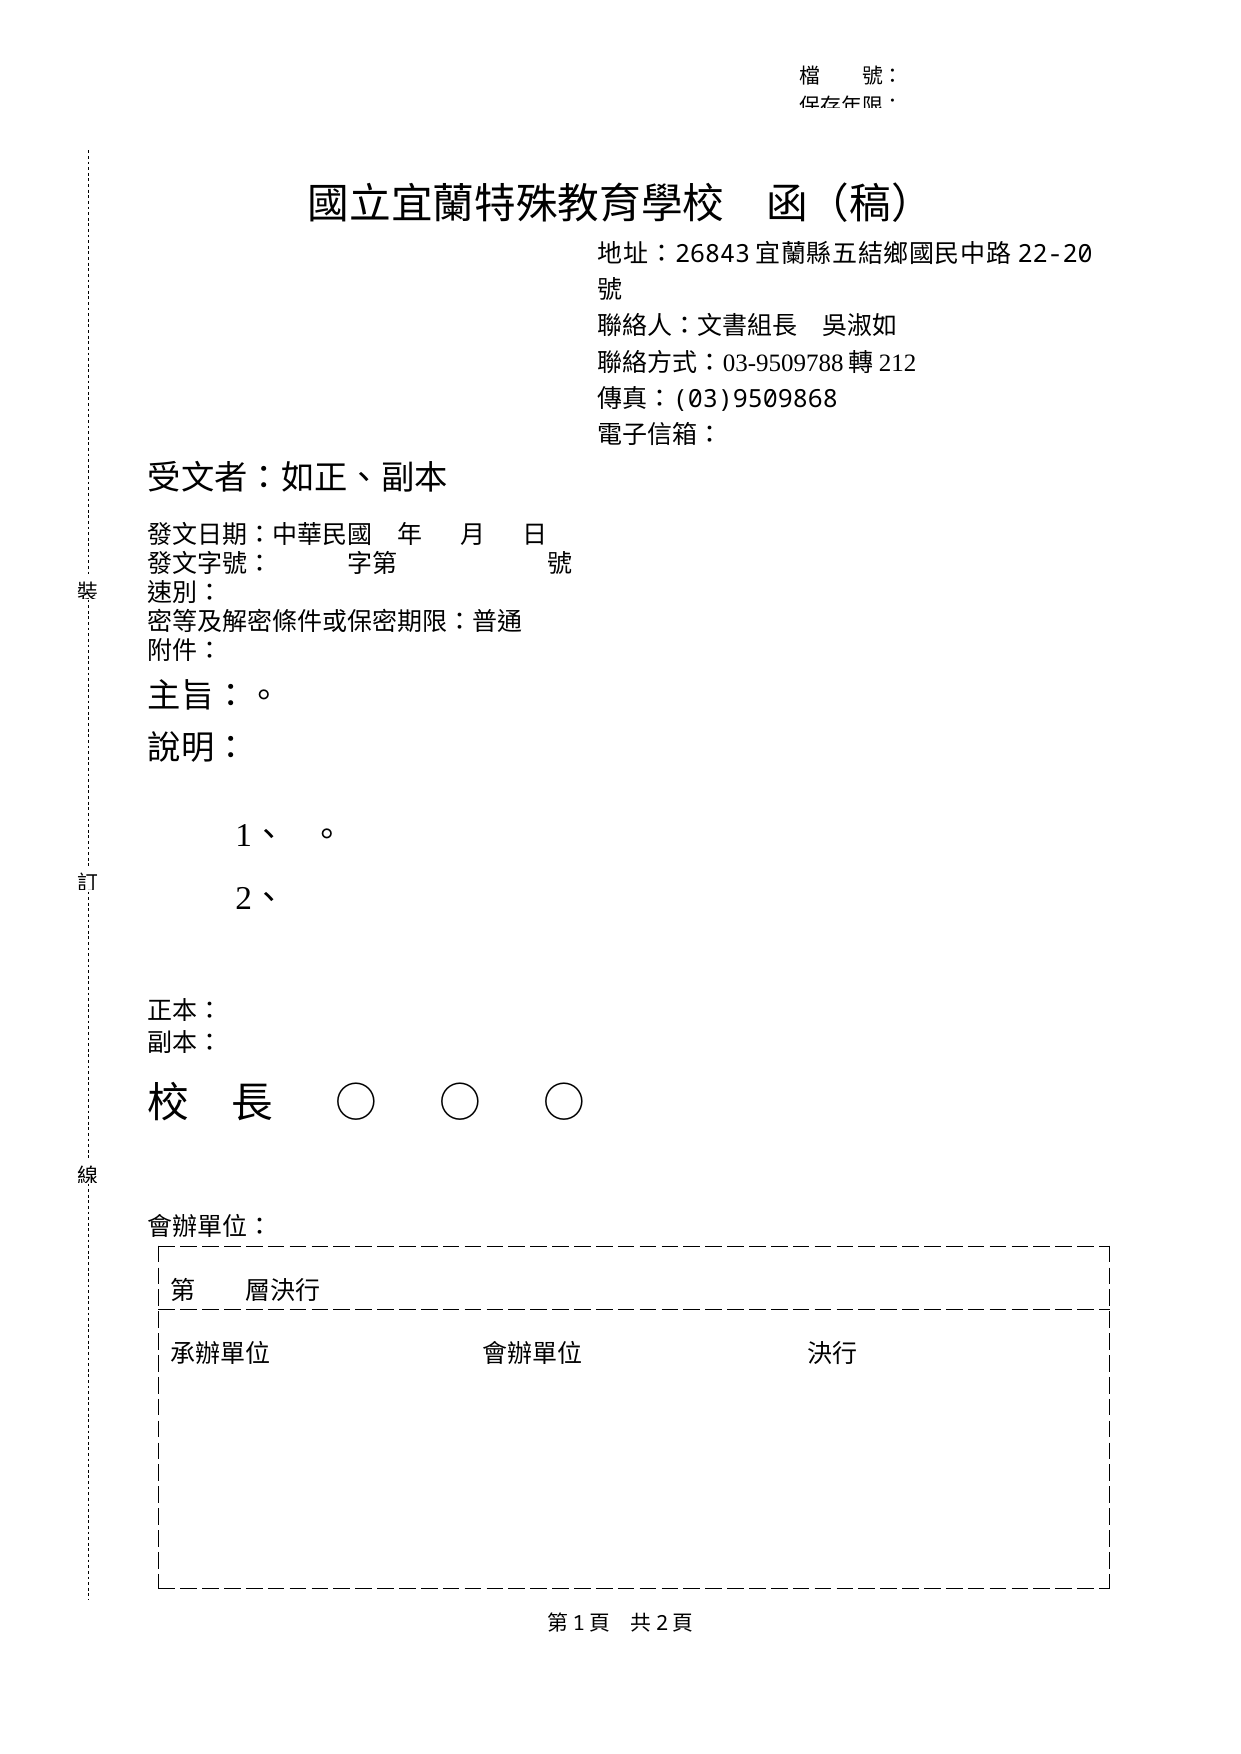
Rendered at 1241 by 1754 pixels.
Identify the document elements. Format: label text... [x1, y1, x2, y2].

text 校 長 ○ ○ ○ [148, 1058, 1092, 1121]
text [784, 52, 1075, 116]
text 副本： [148, 1027, 1092, 1058]
table_header 第 層決行 [159, 1246, 1109, 1309]
text 密等及解密條件或保密期限：普通 [148, 607, 1092, 636]
text 電子信箱： [598, 414, 1092, 451]
text 附件： [148, 636, 1092, 666]
text 會辦單位： [148, 1183, 1092, 1246]
text 發文日期：中華民國 年 月 日 [148, 520, 1092, 549]
text 正本： [148, 991, 1092, 1027]
text 聯絡方式：03-9509788轉212 [598, 342, 1092, 378]
text 地址：26843宜蘭縣五結鄉國民中路22-20號 [598, 233, 1092, 306]
text 速別： [148, 578, 1092, 607]
text 說明： [148, 718, 1092, 770]
text 國立宜蘭特殊教育學校 函（稿） [148, 158, 1092, 233]
text 檔 號： 保存年限： [799, 59, 1060, 108]
text 聯絡人：文書組長 吳淑如 [598, 306, 1092, 342]
list 。 [235, 791, 1092, 853]
text 受文者：如正、副本 [148, 451, 1092, 499]
text 傳真：(03)9509868 [598, 378, 1092, 414]
text 發文字號： 字第 號 [148, 549, 1092, 578]
table_cell 承辦單位 會辦單位 決行 [159, 1309, 1109, 1588]
text 主旨：。 [148, 666, 1092, 718]
